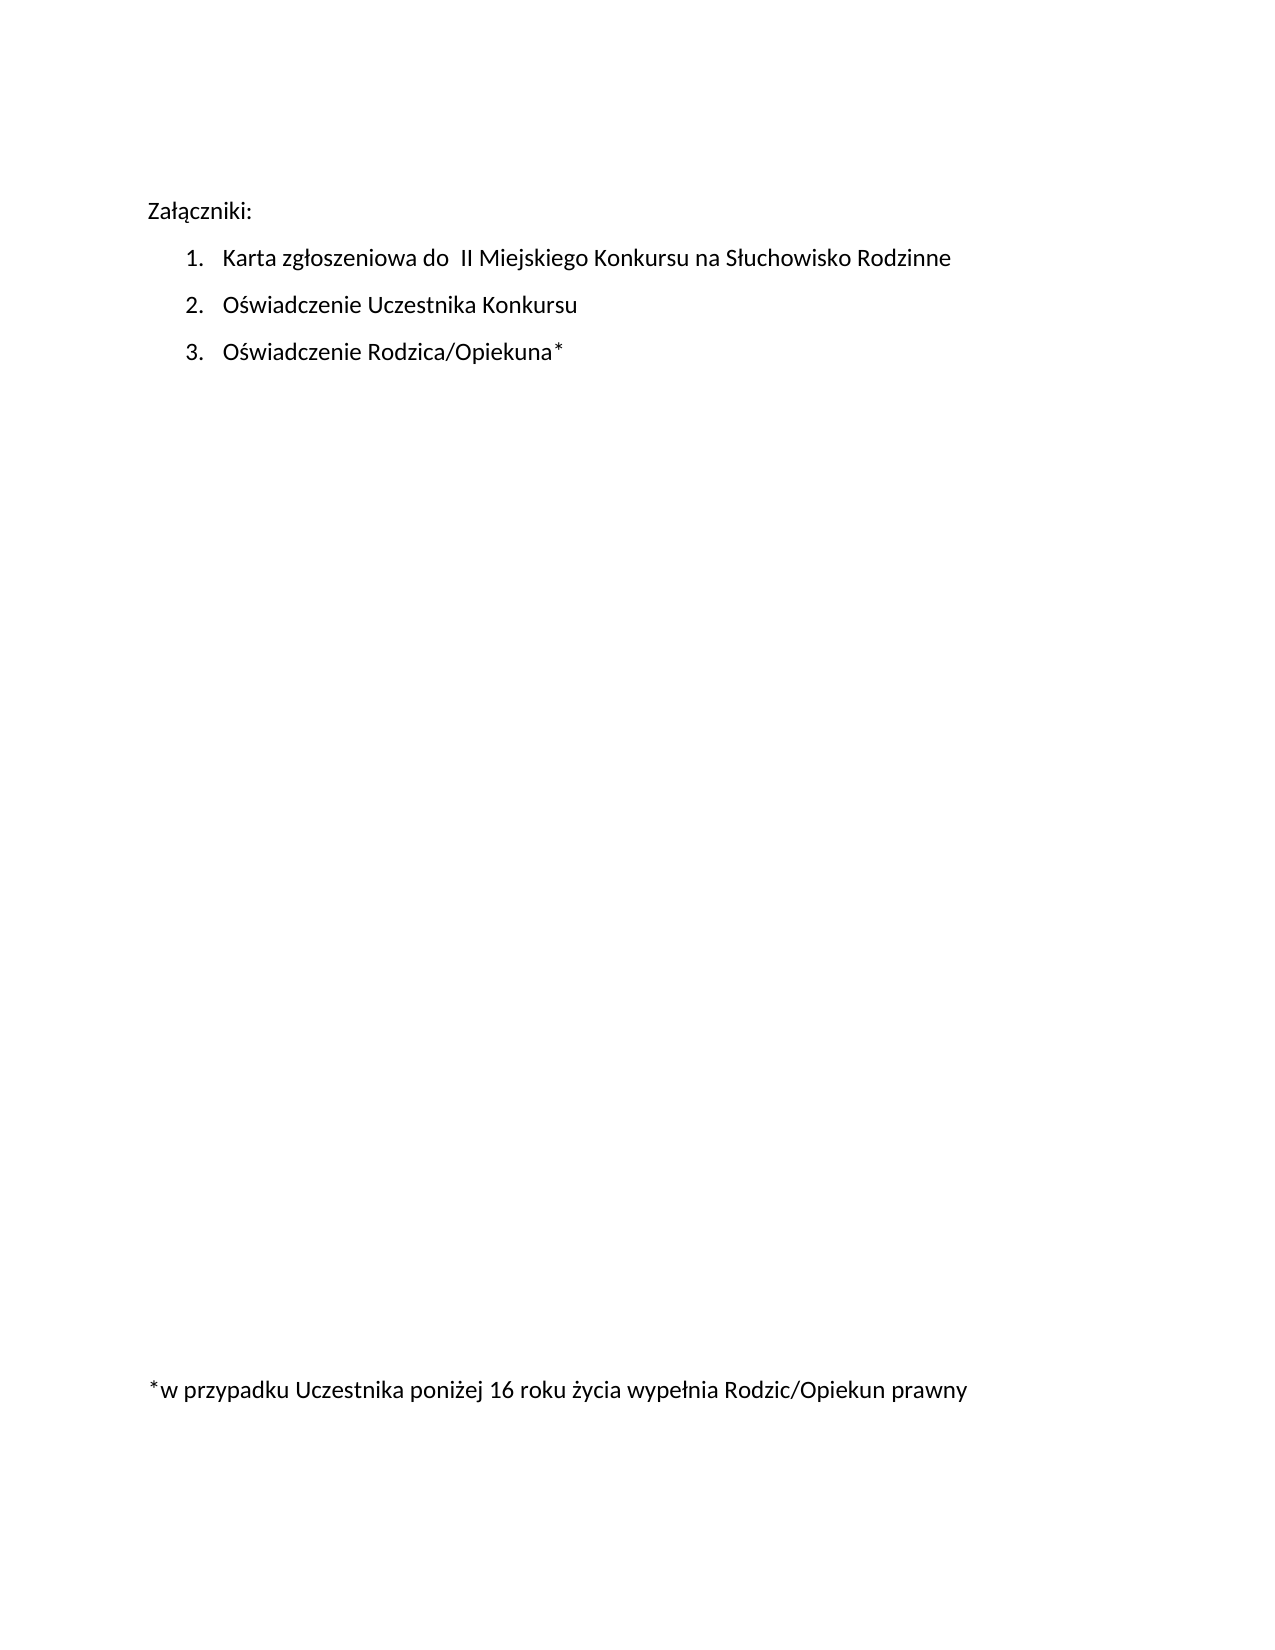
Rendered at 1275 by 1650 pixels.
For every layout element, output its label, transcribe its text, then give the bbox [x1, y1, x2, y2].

list Karta zgłoszeniowa do II Miejskiego Konkursu na Słuchowisko Rodzinne [185, 242, 1127, 272]
list Oświadczenie Rodzica/Opiekuna* [185, 336, 1127, 367]
text Załączniki: [148, 195, 1127, 225]
text *w przypadku Uczestnika poniżej 16 roku życia wypełnia Rodzic/Opiekun prawny [148, 1374, 1127, 1405]
list Oświadczenie Uczestnika Konkursu [185, 289, 1127, 320]
